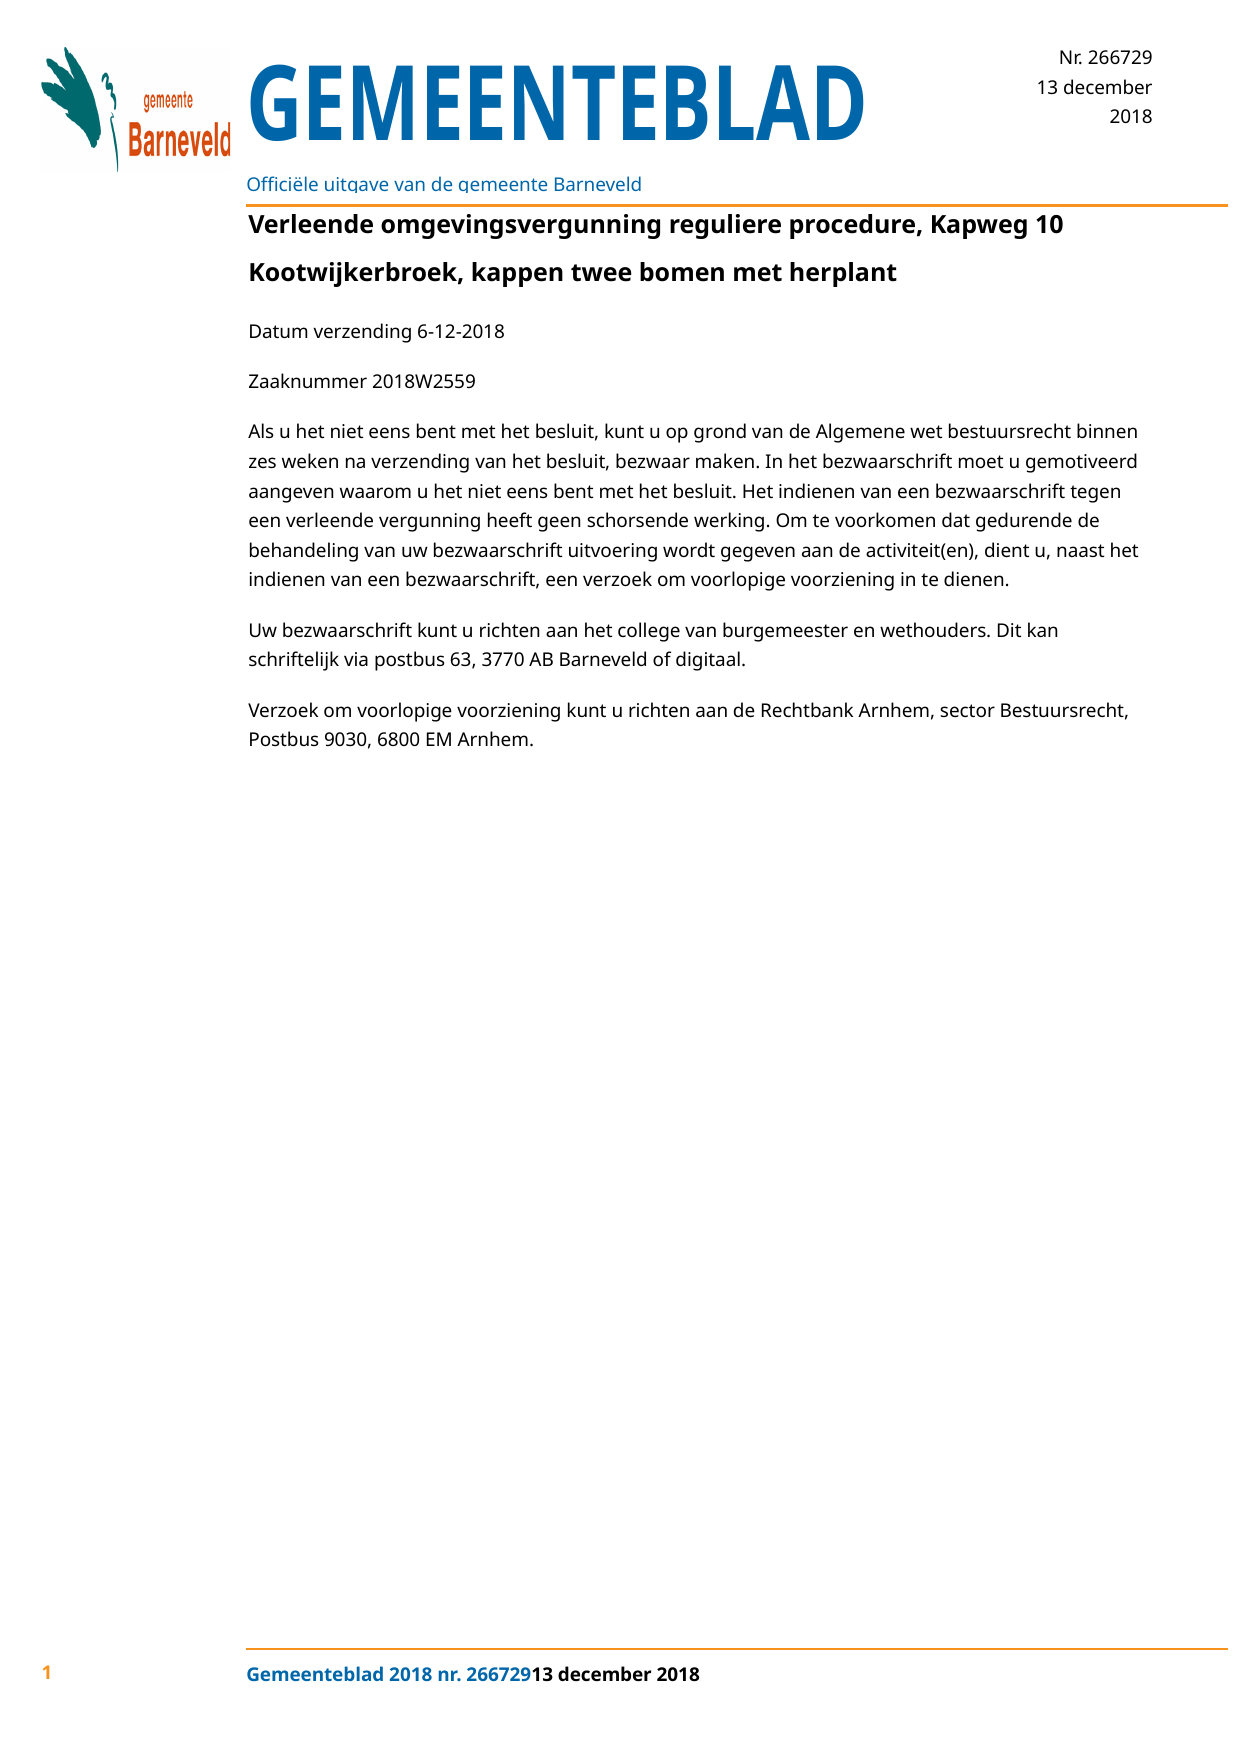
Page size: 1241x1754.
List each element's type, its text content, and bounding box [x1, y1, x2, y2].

text Verzoek om voorlopige voorziening kunt u richten aan de Rechtbank Arnhem, sector Bestuursrecht, Postbus 9030, 6800 EM Arnhem. [248, 697, 1152, 752]
text Zaaknummer 2018W2559 [248, 368, 1152, 394]
text Verleende omgevingsvergunning reguliere procedure, Kapweg 10 Kootwijkerbroek, kappen twee bomen met herplant [248, 207, 1152, 288]
text Uw bezwaarschrift kunt u richten aan het college van burgemeester en wethouders. Dit kan schriftelijk via postbus 63, 3770 AB Barneveld of digitaal. [248, 617, 1152, 672]
text Als u het niet eens bent met het besluit, kunt u op grond van de Algemene wet bestuursrecht binnen zes weken na verzending van het besluit, bezwaar maken. In het bezwaarschrift moet u gemotiveerd aangeven waarom u het niet eens bent met het besluit. Het indienen van een bezwaarschrift tegen een verleende vergunning heeft geen schorsende werking. Om te voorkomen dat gedurende de behandeling van uw bezwaarschrift uitvoering wordt gegeven aan de activiteit(en), dient u, naast het indienen van een bezwaarschrift, een verzoek om voorlopige voorziening in te dienen. [248, 419, 1152, 592]
text Datum verzending 6-12-2018 [248, 318, 1152, 344]
picture [41, 47, 231, 172]
